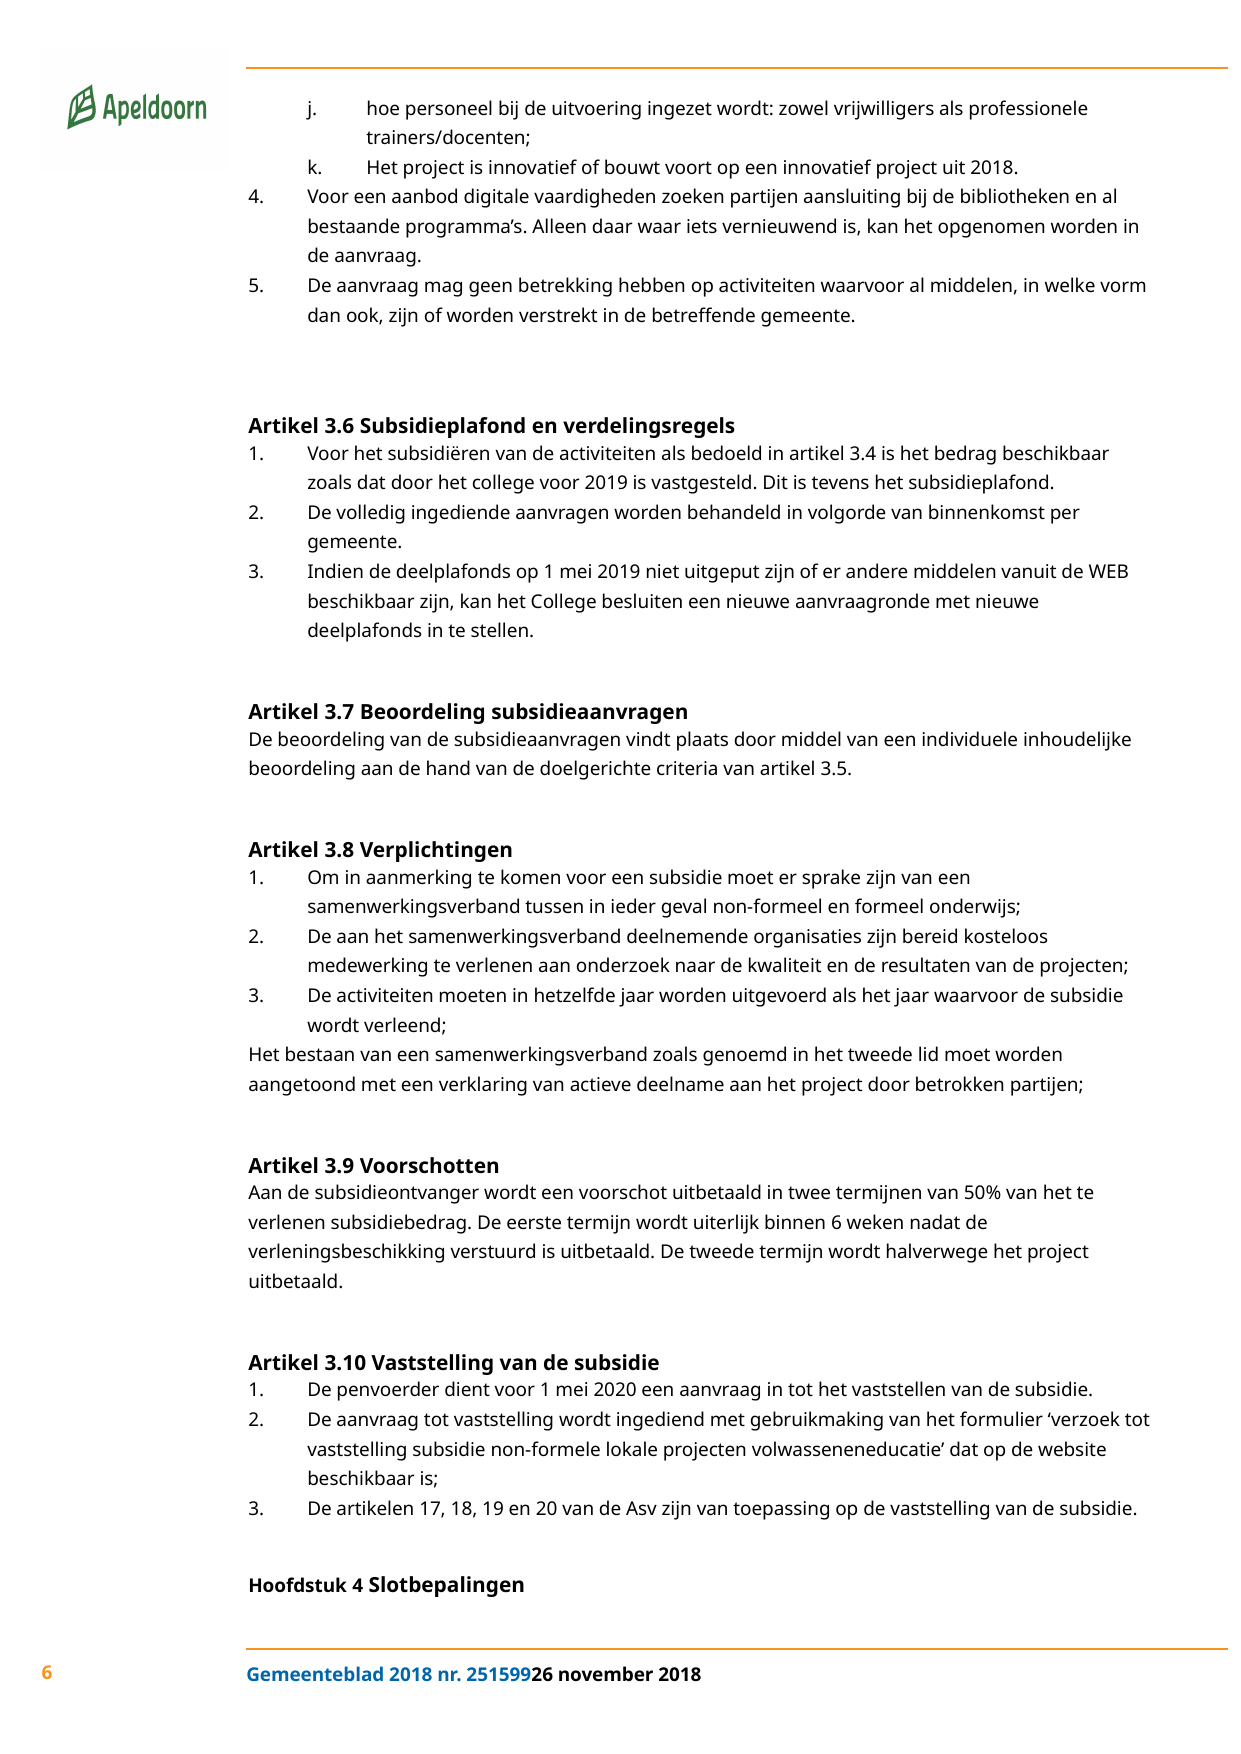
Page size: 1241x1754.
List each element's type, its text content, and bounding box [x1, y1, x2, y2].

text Aan de subsidieontvanger wordt een voorschot uitbetaald in twee termijnen van 50% van het te verlenen subsidiebedrag. De eerste termijn wordt uiterlijk binnen 6 weken nadat de verleningsbeschikking verstuurd is uitbetaald. De tweede termijn wordt halverwege het project uitbetaald. [248, 1179, 1152, 1294]
text Artikel 3.6 Subsidieplafond en verdelingsregels [248, 411, 1152, 440]
list De aanvraag tot vaststelling wordt ingediend met gebruikmaking van het formulier ‘verzoek tot vaststelling subsidie non-formele lokale projecten volwasseneneducatie’ dat op de website beschikbaar is; [248, 1406, 1152, 1491]
list De artikelen 17, 18, 19 en 20 van de Asv zijn van toepassing op de vaststelling van de subsidie. [248, 1495, 1152, 1521]
text Hoofdstuk 4 Slotbepalingen [248, 1570, 1152, 1598]
list Het project is innovatief of bouwt voort op een innovatief project uit 2018. [307, 154, 1152, 180]
text Artikel 3.9 Voorschotten [248, 1151, 1152, 1179]
list De penvoerder dient voor 1 mei 2020 een aanvraag in tot het vaststellen van de subsidie. [248, 1377, 1152, 1402]
list Om in aanmerking te komen voor een subsidie moet er sprake zijn van een samenwerkingsverband tussen in ieder geval non-formeel en formeel onderwijs; [248, 864, 1152, 919]
text Artikel 3.10 Vaststelling van de subsidie [248, 1348, 1152, 1377]
picture [41, 47, 231, 172]
text Artikel 3.8 Verplichtingen [248, 835, 1152, 864]
list De aanvraag mag geen betrekking hebben op activiteiten waarvoor al middelen, in welke vorm dan ook, zijn of worden verstrekt in de betreffende gemeente. [248, 272, 1152, 328]
text Artikel 3.7 Beoordeling subsidieaanvragen [248, 697, 1152, 726]
list De volledig ingediende aanvragen worden behandeld in volgorde van binnenkomst per gemeente. [248, 499, 1152, 554]
list hoe personeel bij de uitvoering ingezet wordt: zowel vrijwilligers als professionele trainers/docenten; [307, 95, 1152, 150]
list Voor een aanbod digitale vaardigheden zoeken partijen aansluiting bij de bibliotheken en al bestaande programma’s. Alleen daar waar iets vernieuwend is, kan het opgenomen worden in de aanvraag. [248, 183, 1152, 268]
list Indien de deelplafonds op 1 mei 2019 niet uitgeput zijn of er andere middelen vanuit de WEB beschikbaar zijn, kan het College besluiten een nieuwe aanvraagronde met nieuwe deelplafonds in te stellen. [248, 558, 1152, 643]
list Voor het subsidiëren van de activiteiten als bedoeld in artikel 3.4 is het bedrag beschikbaar zoals dat door het college voor 2019 is vastgesteld. Dit is tevens het subsidieplafond. [248, 440, 1152, 495]
text Het bestaan van een samenwerkingsverband zoals genoemd in het tweede lid moet worden aangetoond met een verklaring van actieve deelname aan het project door betrokken partijen; [248, 1041, 1152, 1097]
list De aan het samenwerkingsverband deelnemende organisaties zijn bereid kosteloos medewerking te verlenen aan onderzoek naar de kwaliteit en de resultaten van de projecten; [248, 923, 1152, 978]
list De activiteiten moeten in hetzelfde jaar worden uitgevoerd als het jaar waarvoor de subsidie wordt verleend; [248, 982, 1152, 1037]
text De beoordeling van de subsidieaanvragen vindt plaats door middel van een individuele inhoudelijke beoordeling aan de hand van de doelgerichte criteria van artikel 3.5. [248, 726, 1152, 781]
